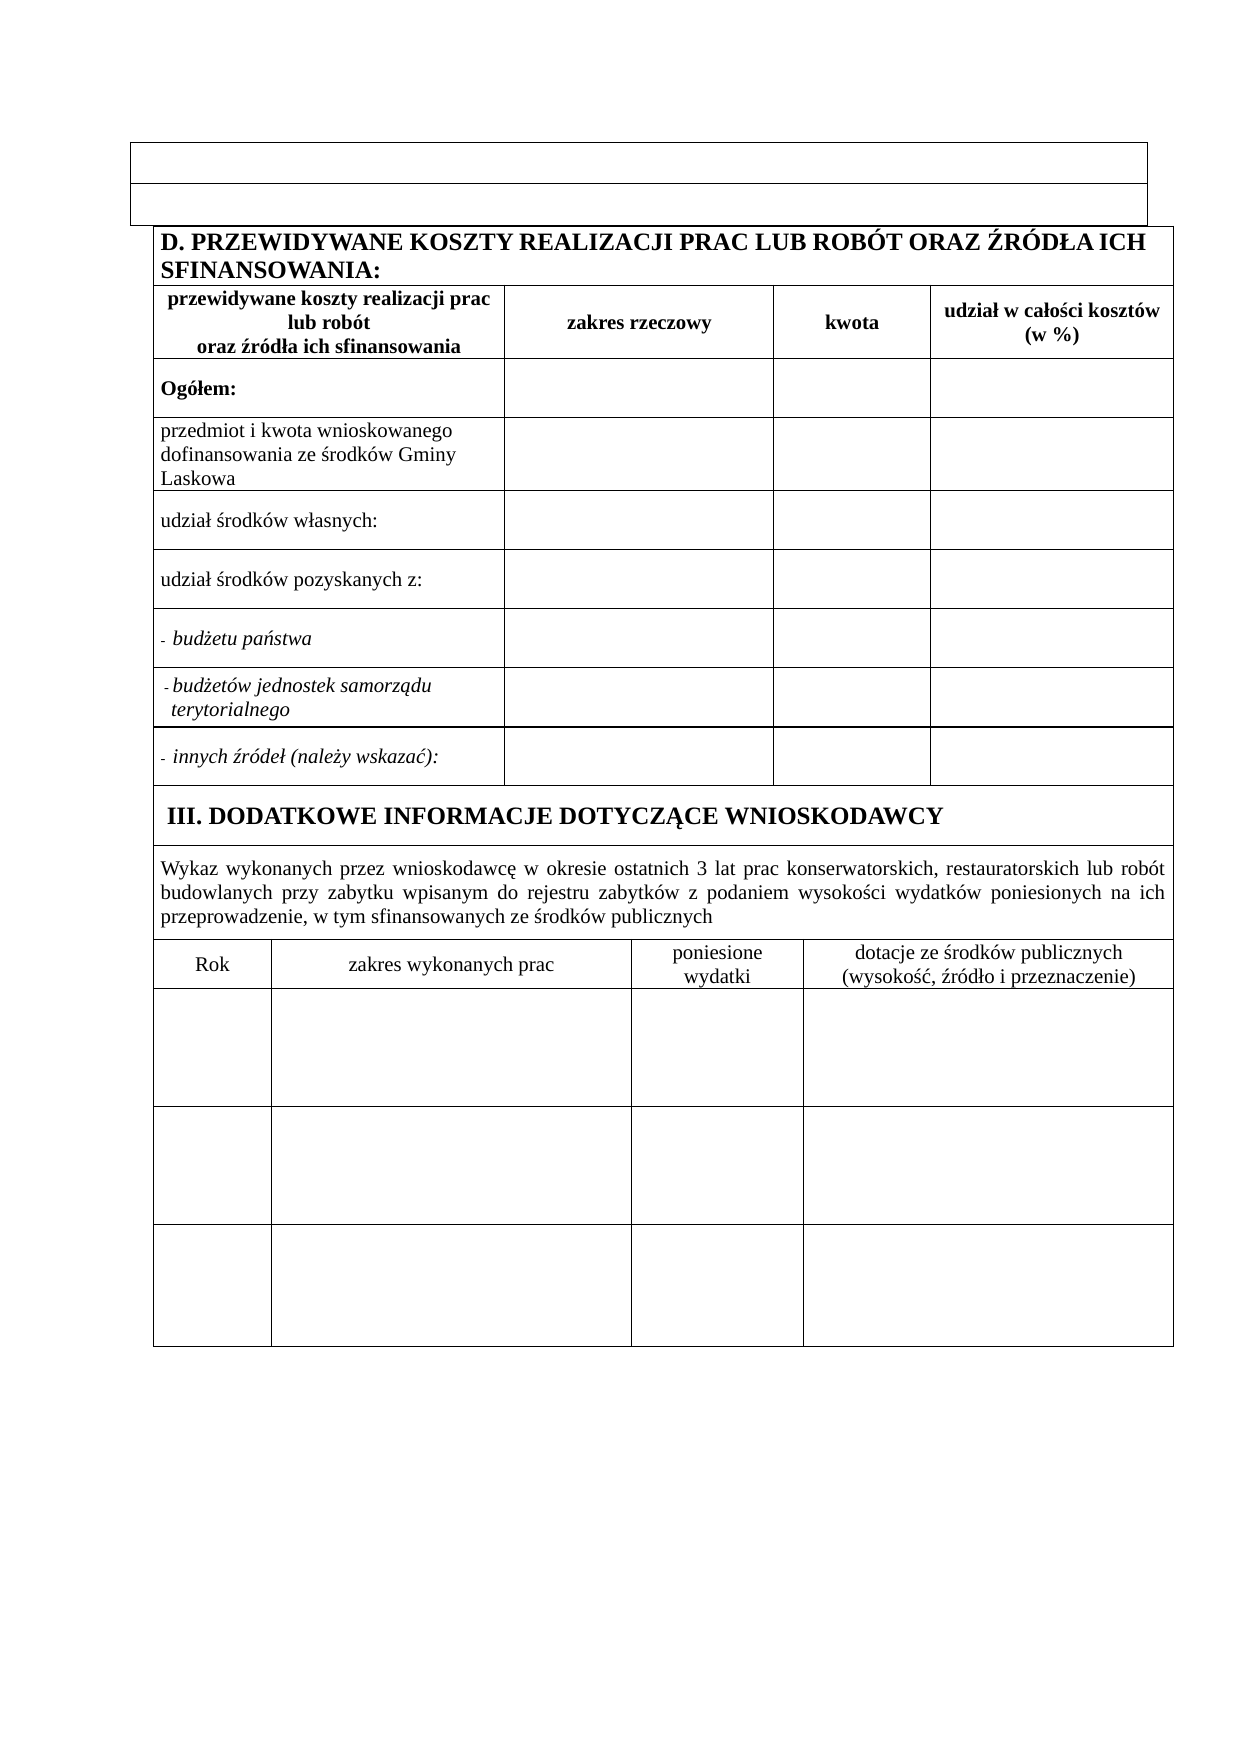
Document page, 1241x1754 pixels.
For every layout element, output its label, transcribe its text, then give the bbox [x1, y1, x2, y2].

table_cell III. DODATKOWE INFORMACJE DOTYCZĄCE WNIOSKODAWCY [154, 786, 1173, 844]
table_cell [963, 1347, 1165, 1376]
table_cell [1165, 1347, 1174, 1376]
table_cell [505, 609, 773, 667]
table_cell [154, 989, 271, 1106]
table_cell [1148, 142, 1166, 183]
table_cell [652, 1347, 806, 1376]
table_cell [774, 491, 930, 549]
table_cell [131, 143, 1147, 183]
table_cell Rok [154, 940, 271, 988]
table_cell [774, 359, 930, 417]
table_cell [272, 989, 631, 1106]
table_cell [537, 1347, 652, 1376]
table_cell [505, 668, 773, 726]
table_cell [505, 550, 773, 608]
table_cell [804, 1225, 1173, 1346]
table_cell [131, 184, 1147, 224]
table_cell Ogółem: [154, 359, 504, 417]
table_cell [804, 1107, 1173, 1224]
table_cell [153, 1347, 185, 1376]
table_cell udział środków własnych: [154, 491, 504, 549]
table_cell zakres rzeczowy [505, 286, 773, 358]
table_cell [774, 728, 930, 785]
table_cell [931, 550, 1173, 608]
table_cell - budżetów jednostek samorządu terytorialnego [154, 668, 504, 726]
table_cell przedmiot i kwota wnioskowanego dofinansowania ze środków Gminy Laskowa [154, 418, 504, 490]
table_cell kwota [774, 286, 930, 358]
table_cell [505, 728, 773, 785]
table_cell [154, 1107, 271, 1224]
table_cell [632, 989, 803, 1106]
table_cell poniesione wydatki [632, 940, 803, 988]
table_cell [505, 359, 773, 417]
table_cell [632, 1225, 803, 1346]
table_cell [931, 418, 1173, 490]
table_cell [774, 550, 930, 608]
table_cell przewidywane koszty realizacji prac lub robót oraz źródła ich sfinansowania [154, 286, 504, 358]
table_cell [185, 1347, 292, 1376]
table_cell zakres wykonanych prac [272, 940, 631, 988]
table_cell [931, 668, 1173, 726]
table_cell [931, 359, 1173, 417]
table_cell [272, 1107, 631, 1224]
table_cell [272, 1225, 631, 1346]
table_cell [931, 728, 1173, 785]
table_cell [505, 418, 773, 490]
table_cell - budżetu państwa [154, 609, 504, 667]
table_cell Wykaz wykonanych przez wnioskodawcę w okresie ostatnich 3 lat prac konserwatorskich, restauratorskich lub robót budowlanych przy zabytku wpisanym do rejestru zabytków z podaniem wysokości wydatków poniesionych na ich przeprowadzenie, w tym sfinansowanych ze środków publicznych [154, 846, 1173, 939]
table_header D. PRZEWIDYWANE KOSZTY REALIZACJI PRAC LUB ROBÓT ORAZ ŹRÓDŁA ICH SFINANSOWANIA: [154, 227, 1173, 284]
table_cell [931, 491, 1173, 549]
table_cell udział w całości kosztów (w %) [931, 286, 1173, 358]
table_cell [931, 609, 1173, 667]
table_cell [154, 1225, 271, 1346]
table_cell [632, 1107, 803, 1224]
table_cell dotacje ze środków publicznych (wysokość, źródło i przeznaczenie) [804, 940, 1173, 988]
table_cell [825, 1347, 962, 1376]
table_cell [804, 989, 1173, 1106]
table_cell [293, 1347, 537, 1376]
table_cell [774, 668, 930, 726]
table_cell [806, 1347, 824, 1376]
table_cell [1148, 183, 1166, 224]
table_cell [774, 418, 930, 490]
table_cell [774, 609, 930, 667]
table_cell udział środków pozyskanych z: [154, 550, 504, 608]
table_cell [505, 491, 773, 549]
table_cell - innych źródeł (należy wskazać): [154, 728, 504, 785]
